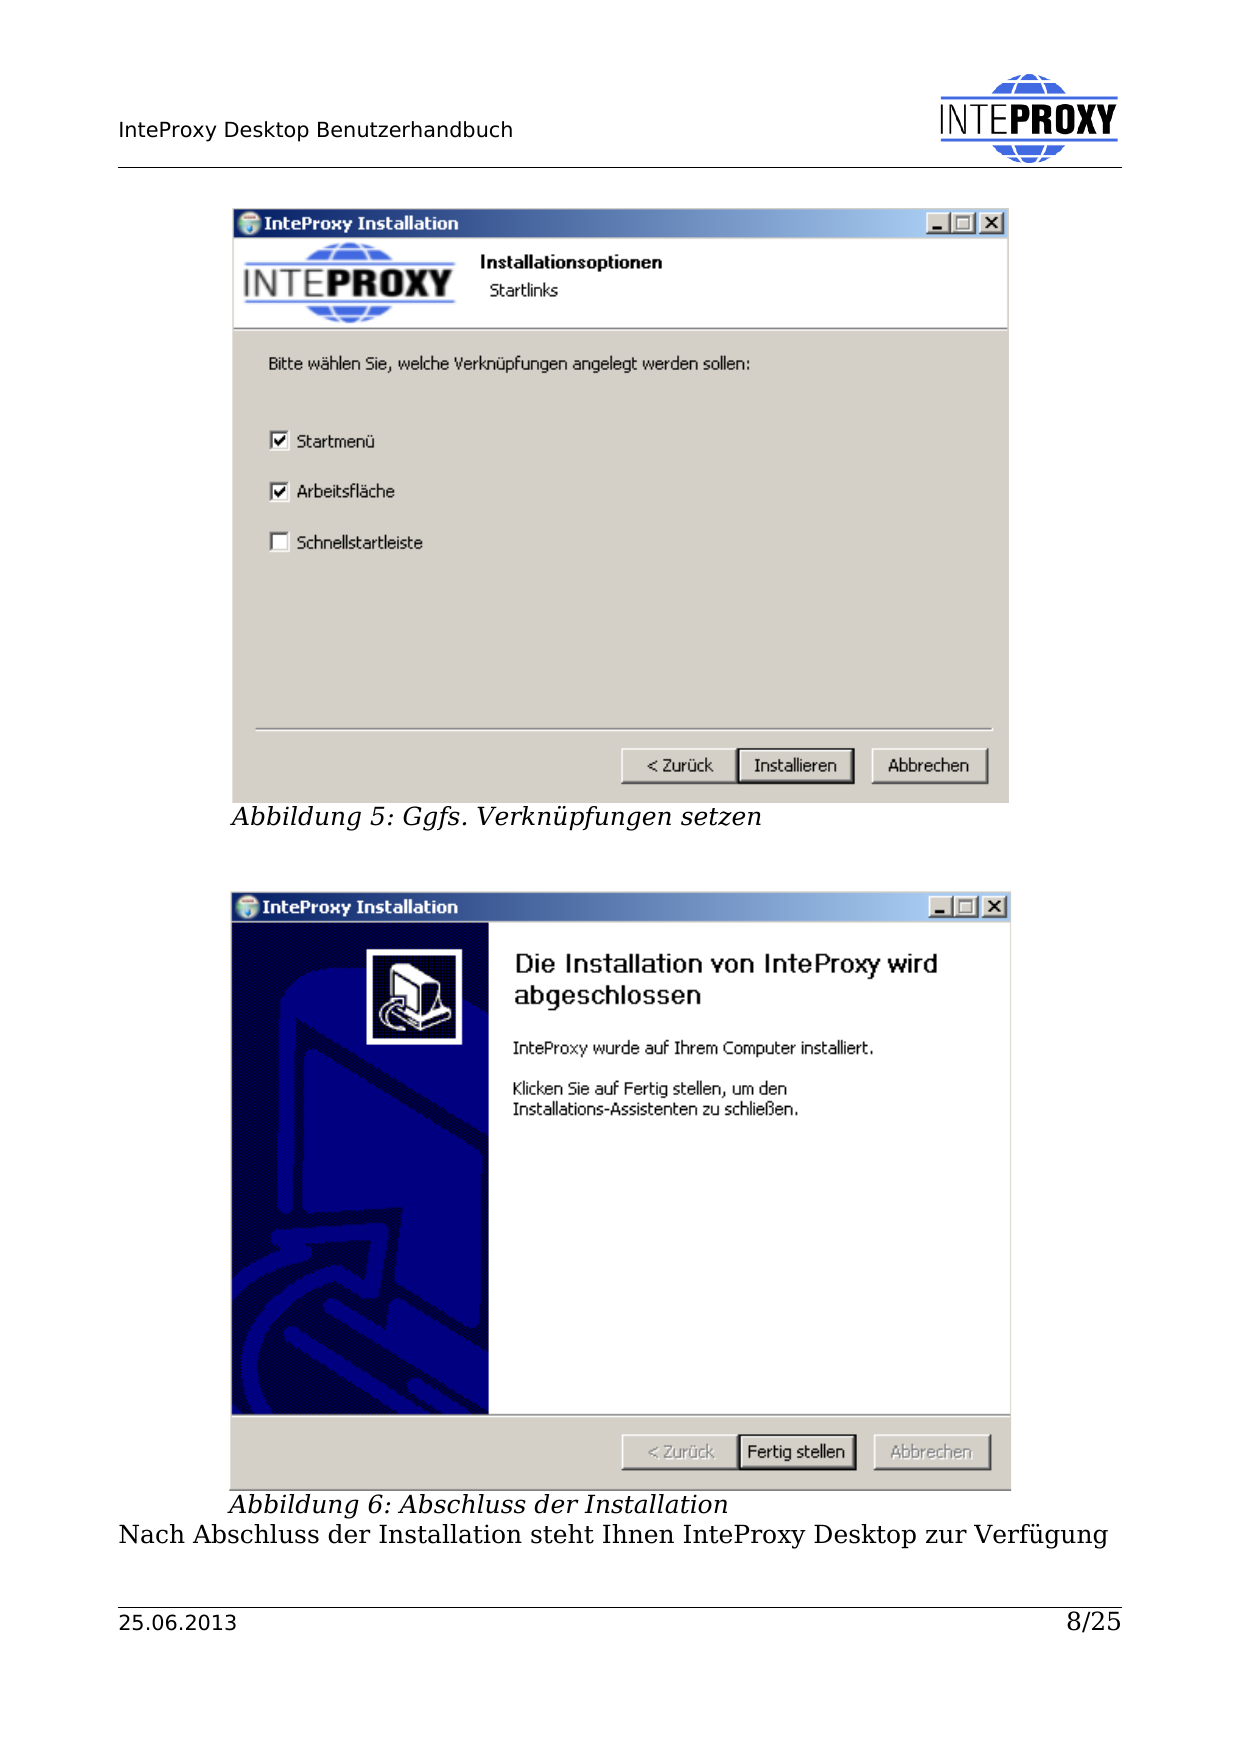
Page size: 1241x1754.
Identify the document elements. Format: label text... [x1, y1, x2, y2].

text Nach Abschluss der Installation steht Ihnen InteProxy Desktop zur Verfügung [118, 878, 1122, 1549]
text Abbildung 5: Ggfs. Verknüpfungen setzen [232, 803, 1008, 831]
text Abbildung 6: Abschluss der Installation [229, 1491, 1011, 1520]
picture [229, 890, 1012, 1491]
picture [940, 74, 1118, 163]
picture [232, 208, 1009, 803]
